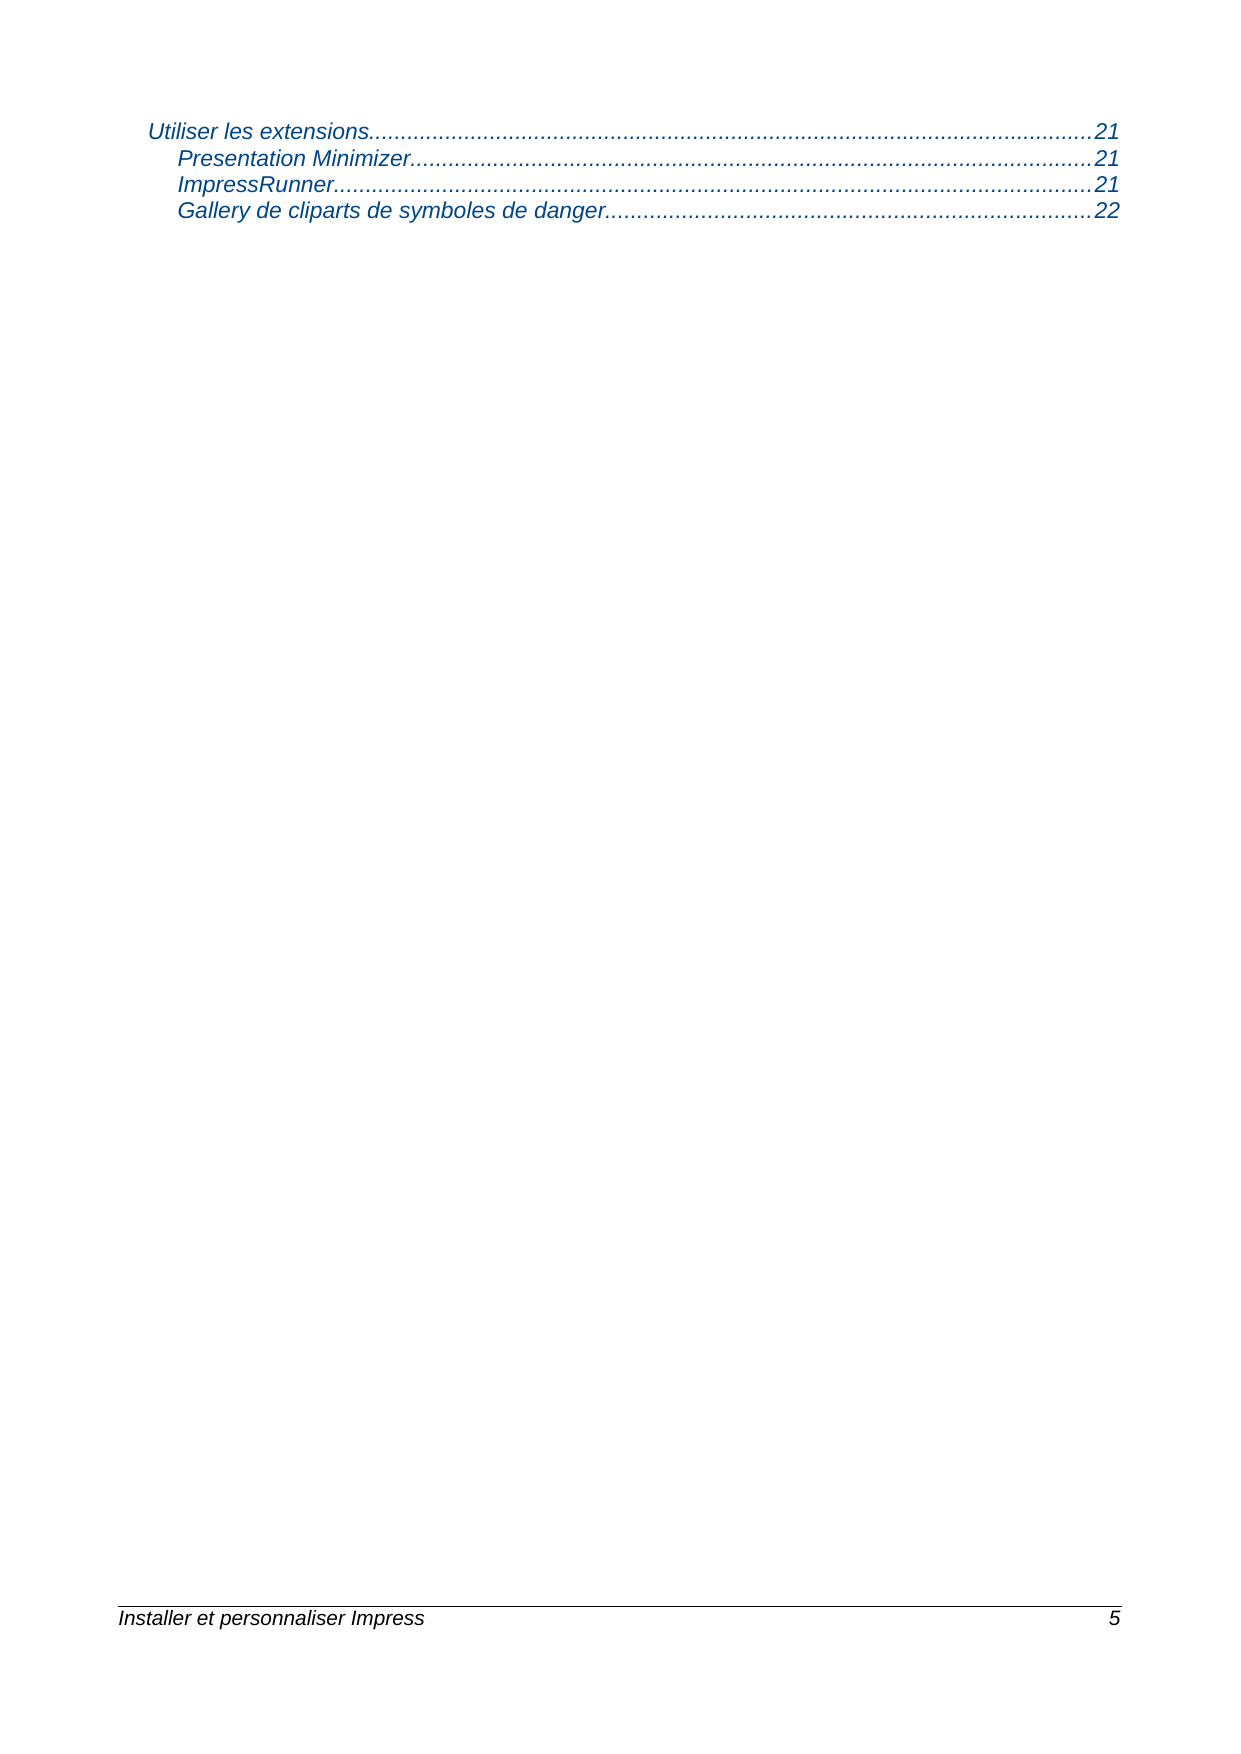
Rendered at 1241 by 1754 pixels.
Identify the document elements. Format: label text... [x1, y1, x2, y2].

text Gallery de cliparts de symboles de danger 22 [177, 197, 1122, 223]
text Utiliser les extensions 21 [148, 118, 1122, 144]
text ImpressRunner 21 [177, 171, 1122, 197]
text Presentation Minimizer 21 [177, 144, 1122, 171]
